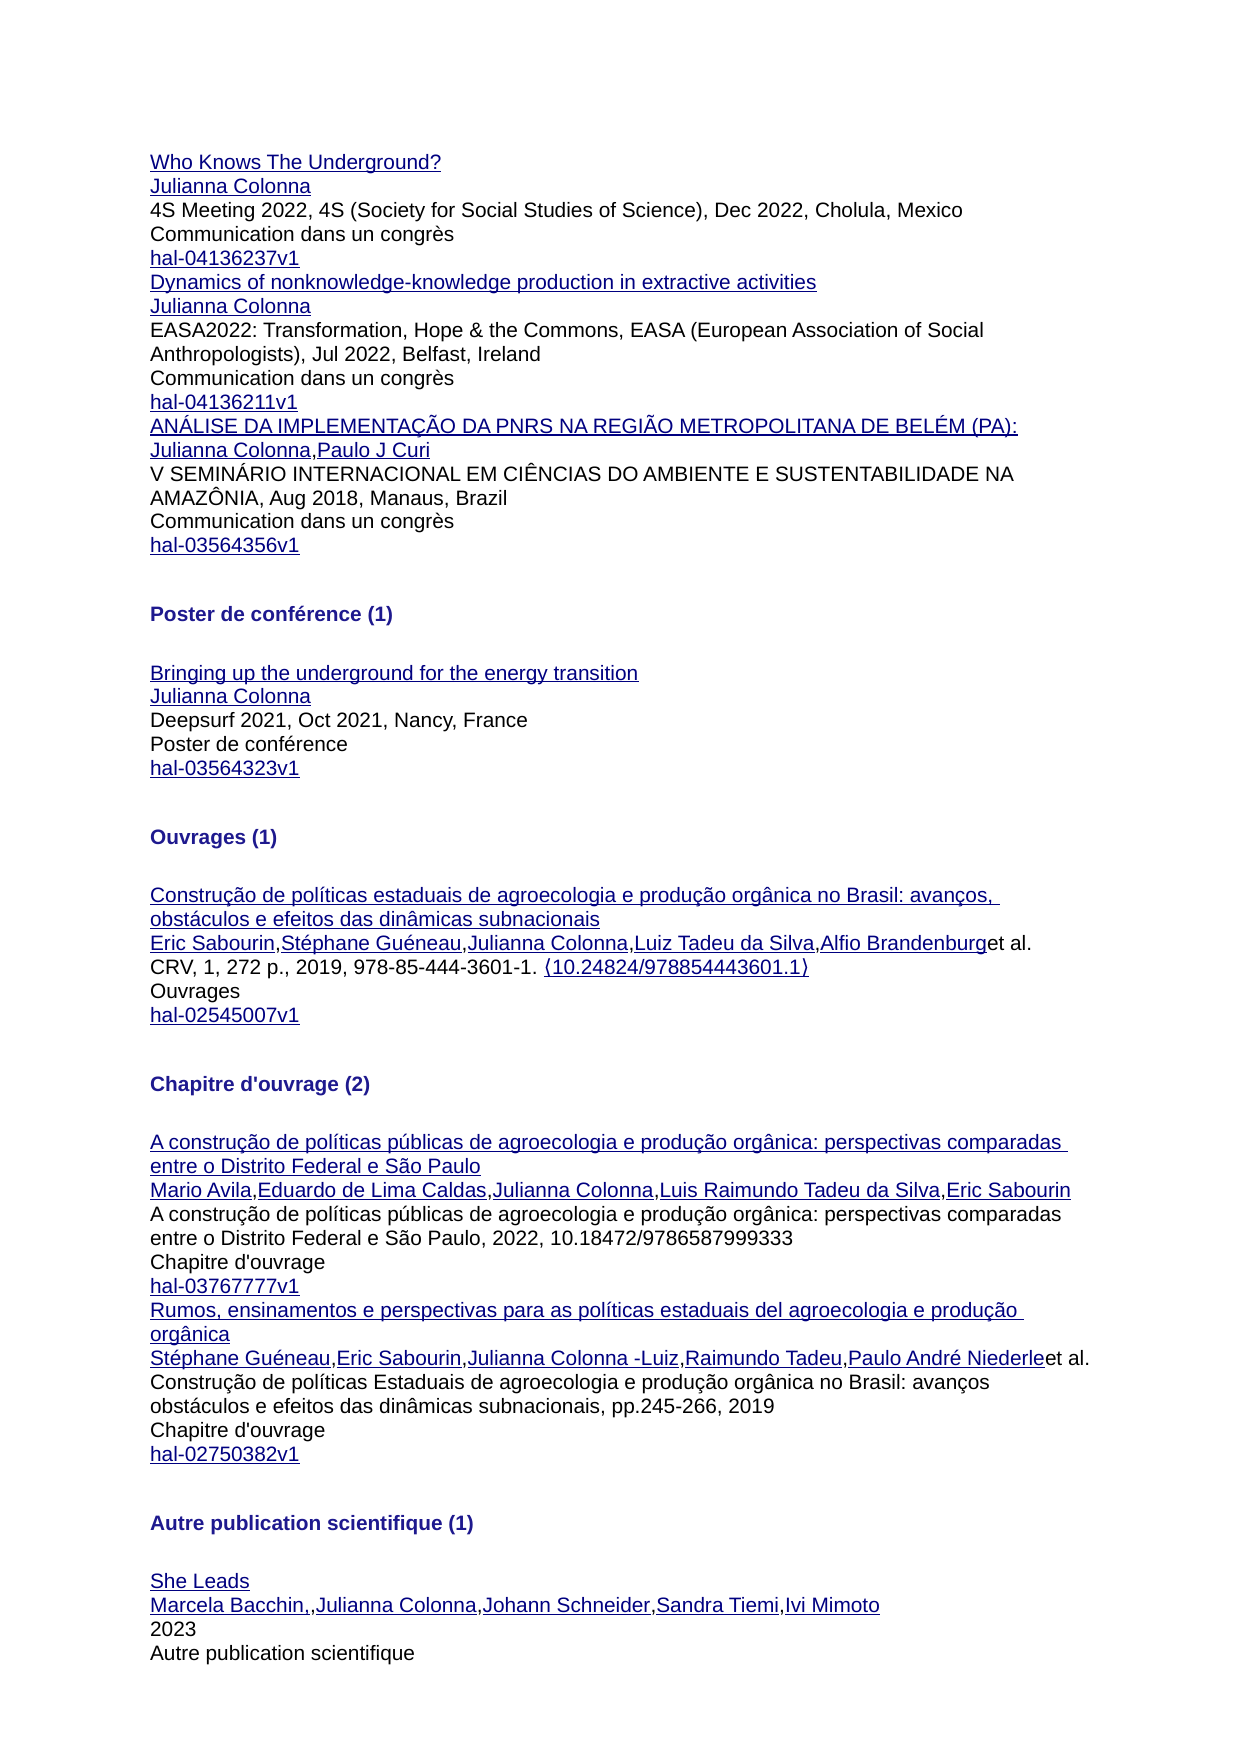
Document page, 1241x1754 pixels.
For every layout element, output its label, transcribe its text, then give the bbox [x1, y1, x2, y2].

table_header Bringing up the underground for the energy transition Julianna Colonna Deepsurf 2021, Oct 2021, Nancy, France Poster de conférence hal-03564323v1 [150, 660, 1090, 780]
table_cell ANÁLISE DA IMPLEMENTAÇÃO DA PNRS NA REGIÃO METROPOLITANA DE BELÉM (PA): Julianna Colonna,Paulo J Curi V SEMINÁRIO INTERNACIONAL EM CIÊNCIAS DO AMBIENTE E SUSTENTABILIDADE NA AMAZÔNIA, Aug 2018, Manaus, Brazil Communication dans un congrès hal-03564356v1 [150, 414, 1090, 557]
subtitle Ouvrages (1) [150, 825, 1090, 849]
subtitle Poster de conférence (1) [150, 602, 1090, 626]
table_cell Who Knows The Underground? Julianna Colonna 4S Meeting 2022, 4S (Society for Social Studies of Science), Dec 2022, Cholula, Mexico Communication dans un congrès hal-04136237v1 [150, 150, 1090, 270]
table_cell Dynamics of nonknowledge-knowledge production in extractive activities Julianna Colonna EASA2022: Transformation, Hope & the Commons, EASA (European Association of Social Anthropologists), Jul 2022, Belfast, Ireland Communication dans un congrès hal-04136211v1 [150, 270, 1090, 413]
table_header A construção de políticas públicas de agroecologia e produção orgânica: perspectivas comparadas entre o Distrito Federal e São Paulo Mario Avila,Eduardo de Lima Caldas,Julianna Colonna,Luis Raimundo Tadeu da Silva,Eric Sabourin A construção de políticas públicas de agroecologia e produção orgânica: perspectivas comparadas entre o Distrito Federal e São Paulo, 2022, 10.18472/9786587999333 Chapitre d'ouvrage hal-03767777v1 [150, 1130, 1090, 1298]
table_header Construção de políticas estaduais de agroecologia e produção orgânica no Brasil: avanços, obstáculos e efeitos das dinâmicas subnacionais Eric Sabourin,Stéphane Guéneau,Julianna Colonna,Luiz Tadeu da Silva,Alfio Brandenburget al. CRV, 1, 272 p., 2019, 978-85-444-3601-1. ⟨10.24824/978854443601.1⟩ Ouvrages hal-02545007v1 [150, 883, 1090, 1027]
table_header She Leads Marcela Bacchin,,Julianna Colonna,Johann Schneider,Sandra Tiemi,Ivi Mimoto 2023 Autre publication scientifique [150, 1569, 1090, 1664]
table_cell Rumos, ensinamentos e perspectivas para as políticas estaduais del agroecologia e produção orgânica Stéphane Guéneau,Eric Sabourin,Julianna Colonna -Luiz,Raimundo Tadeu,Paulo André Niederleet al. Construção de políticas Estaduais de agroecologia e produção orgânica no Brasil: avanços obstáculos e efeitos das dinâmicas subnacionais, pp.245-266, 2019 Chapitre d'ouvrage hal-02750382v1 [150, 1298, 1090, 1466]
subtitle Autre publication scientifique (1) [150, 1510, 1090, 1534]
subtitle Chapitre d'ouvrage (2) [150, 1072, 1090, 1096]
